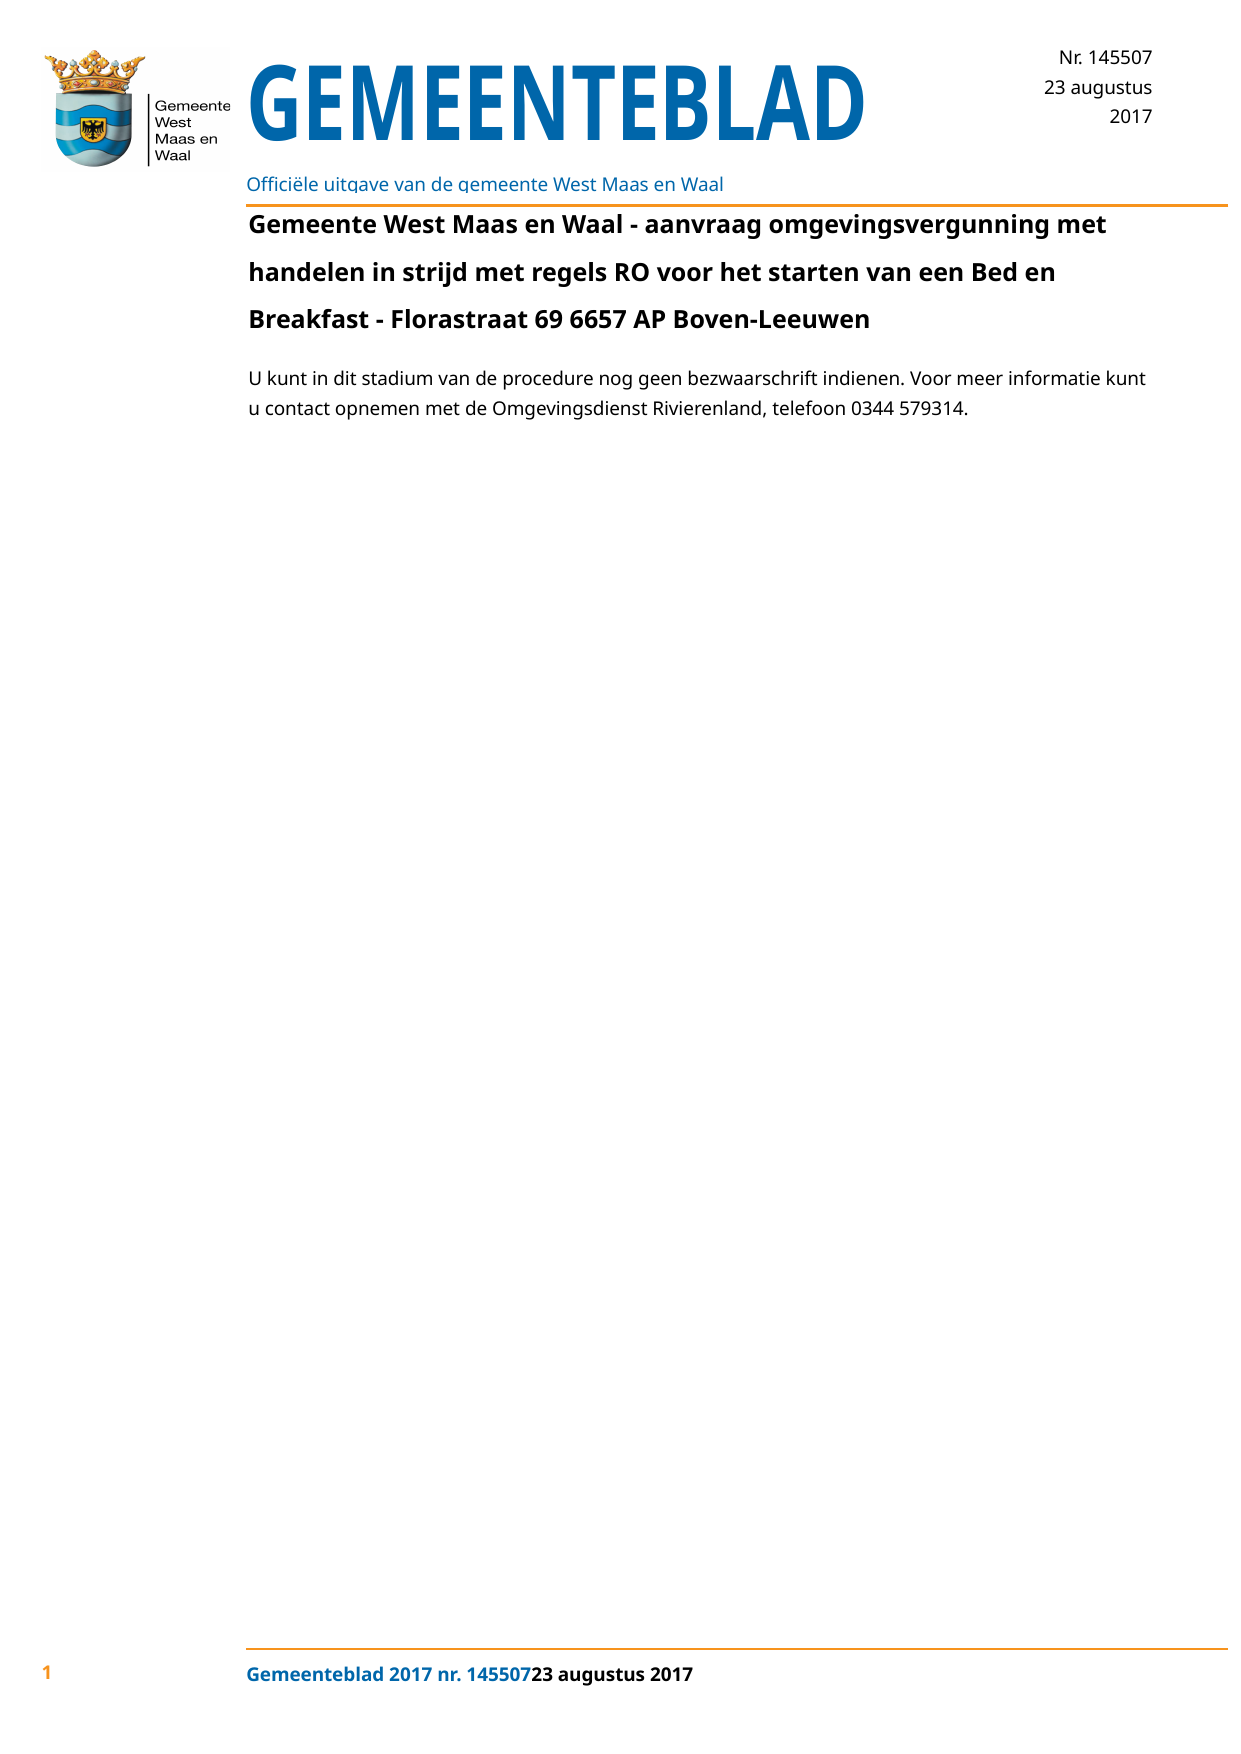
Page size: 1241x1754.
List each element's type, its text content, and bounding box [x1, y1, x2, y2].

text Gemeente West Maas en Waal - aanvraag omgevingsvergunning met handelen in strijd met regels RO voor het starten van een Bed en Breakfast - Florastraat 69 6657 AP Boven-Leeuwen [248, 207, 1152, 336]
picture [41, 47, 231, 172]
text U kunt in dit stadium van de procedure nog geen bezwaarschrift indienen. Voor meer informatie kunt u contact opnemen met de Omgevingsdienst Rivierenland, telefoon 0344 579314. [248, 366, 1152, 421]
